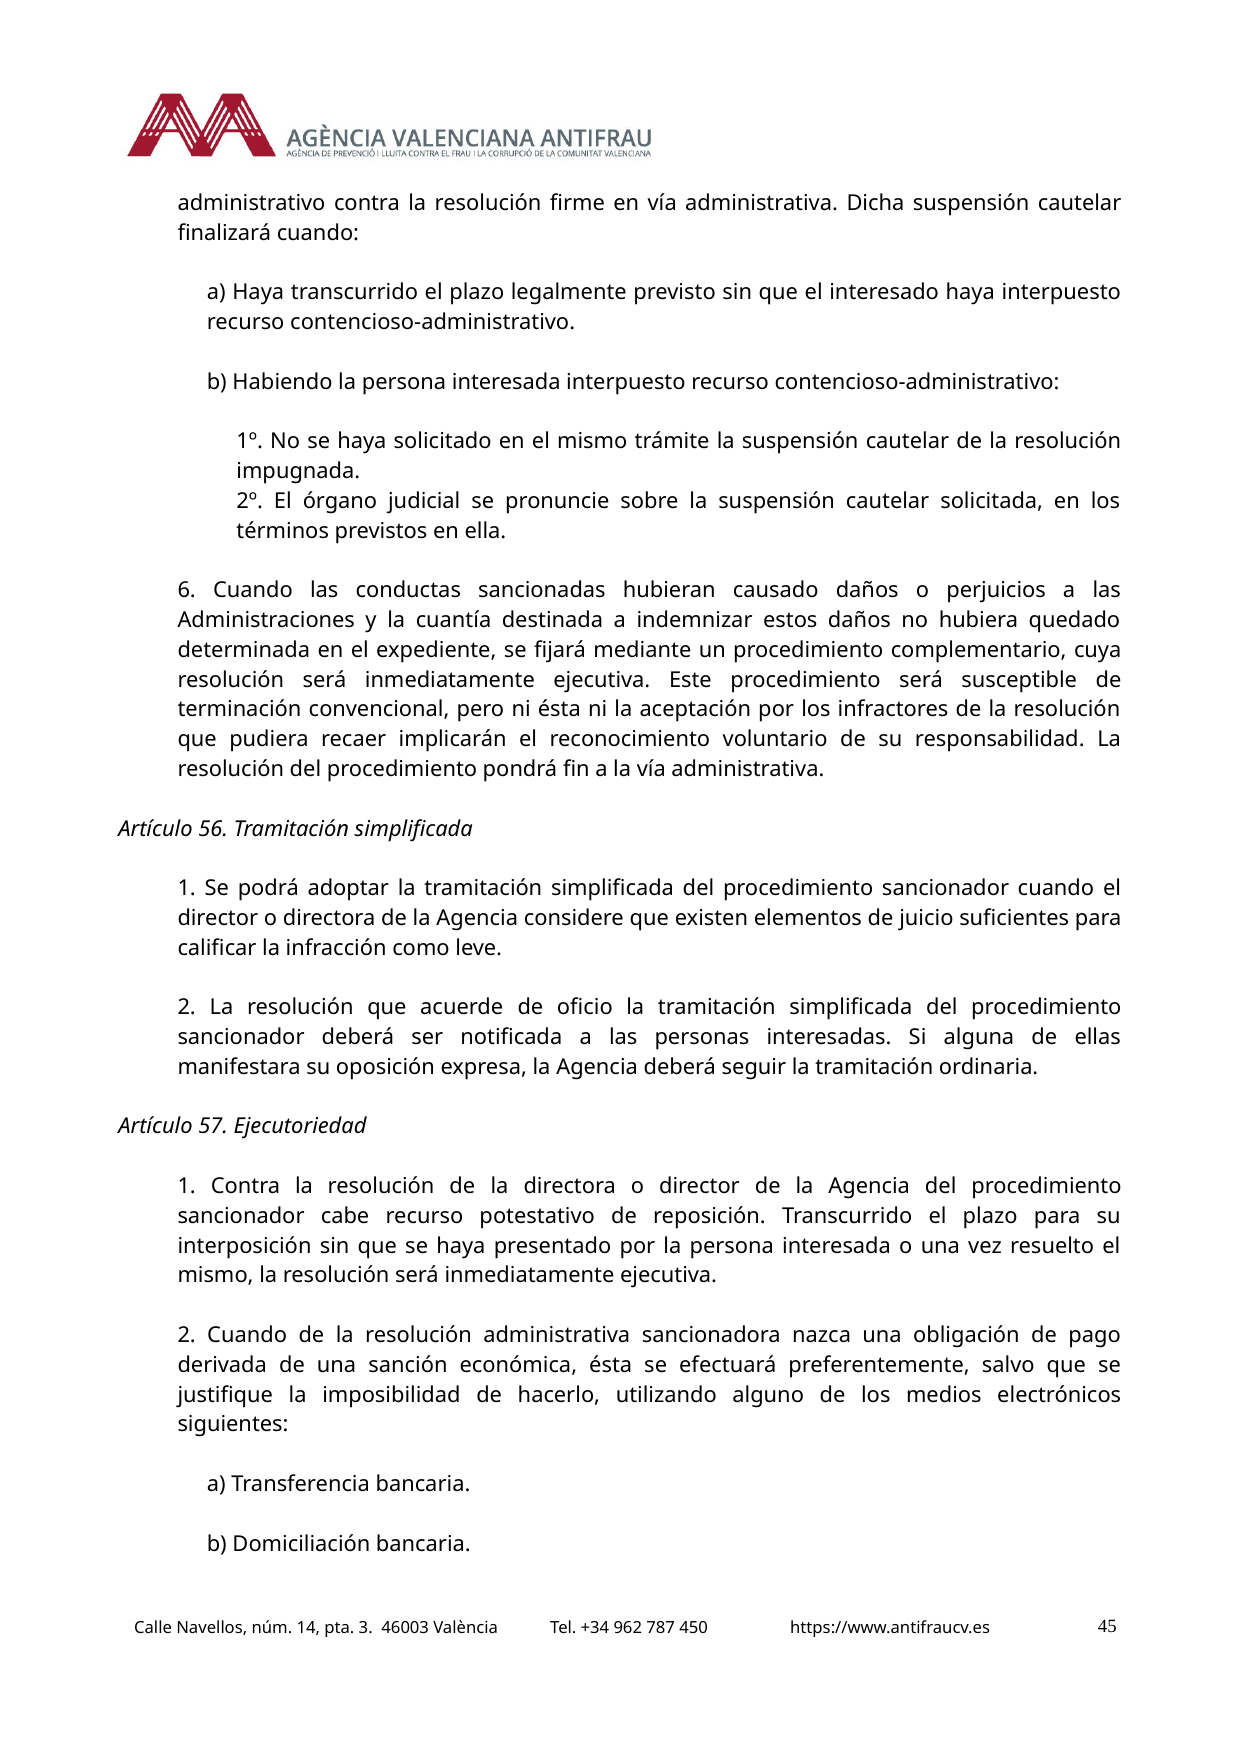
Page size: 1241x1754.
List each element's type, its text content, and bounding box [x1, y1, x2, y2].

text 2º. El órgano judicial se pronuncie sobre la suspensión cautelar solicitada, en los términos previstos en ella. [236, 485, 1122, 544]
text b) Habiendo la persona interesada interpuesto recurso contencioso-administrativo: [207, 366, 1122, 396]
text a) Haya transcurrido el plazo legalmente previsto sin que el interesado haya interpuesto recurso contencioso-administrativo. [207, 276, 1122, 336]
text Artículo 57. Ejecutoriedad [118, 1111, 1122, 1140]
text a) Transferencia bancaria. [207, 1468, 1122, 1498]
picture [122, 81, 655, 166]
text 1. Se podrá adoptar la tramitación simplificada del procedimiento sancionador cuando el director o directora de la Agencia considere que existen elementos de juicio suficientes para calificar la infracción como leve. [177, 872, 1122, 962]
text 2. Cuando de la resolución administrativa sancionadora nazca una obligación de pago derivada de una sanción económica, ésta se efectuará preferentemente, salvo que se justifique la imposibilidad de hacerlo, utilizando alguno de los medios electrónicos siguientes: [177, 1319, 1122, 1438]
text Artículo 56. Tramitación simplificada [118, 813, 1122, 842]
text 1º. No se haya solicitado en el mismo trámite la suspensión cautelar de la resolución impugnada. [236, 425, 1122, 485]
text b) Domiciliación bancaria. [207, 1528, 1122, 1557]
text 1. Contra la resolución de la directora o director de la Agencia del procedimiento sancionador cabe recurso potestativo de reposición. Transcurrido el plazo para su interposición sin que se haya presentado por la persona interesada o una vez resuelto el mismo, la resolución será inmediatamente ejecutiva. [177, 1170, 1122, 1289]
text 6. Cuando las conductas sancionadas hubieran causado daños o perjuicios a las Administraciones y la cuantía destinada a indemnizar estos daños no hubiera quedado determinada en el expediente, se fijará mediante un procedimiento complementario, cuya resolución será inmediatamente ejecutiva. Este procedimiento será susceptible de terminación convencional, pero ni ésta ni la aceptación por los infractores de la resolución que pudiera recaer implicarán el reconocimiento voluntario de su responsabilidad. La resolución del procedimiento pondrá fin a la vía administrativa. [177, 574, 1122, 783]
text 2. La resolución que acuerde de oficio la tramitación simplificada del procedimiento sancionador deberá ser notificada a las personas interesadas. Si alguna de ellas manifestara su oposición expresa, la Agencia deberá seguir la tramitación ordinaria. [177, 991, 1122, 1081]
text administrativo contra la resolución firme en vía administrativa. Dicha suspensión cautelar finalizará cuando: [177, 187, 1122, 247]
